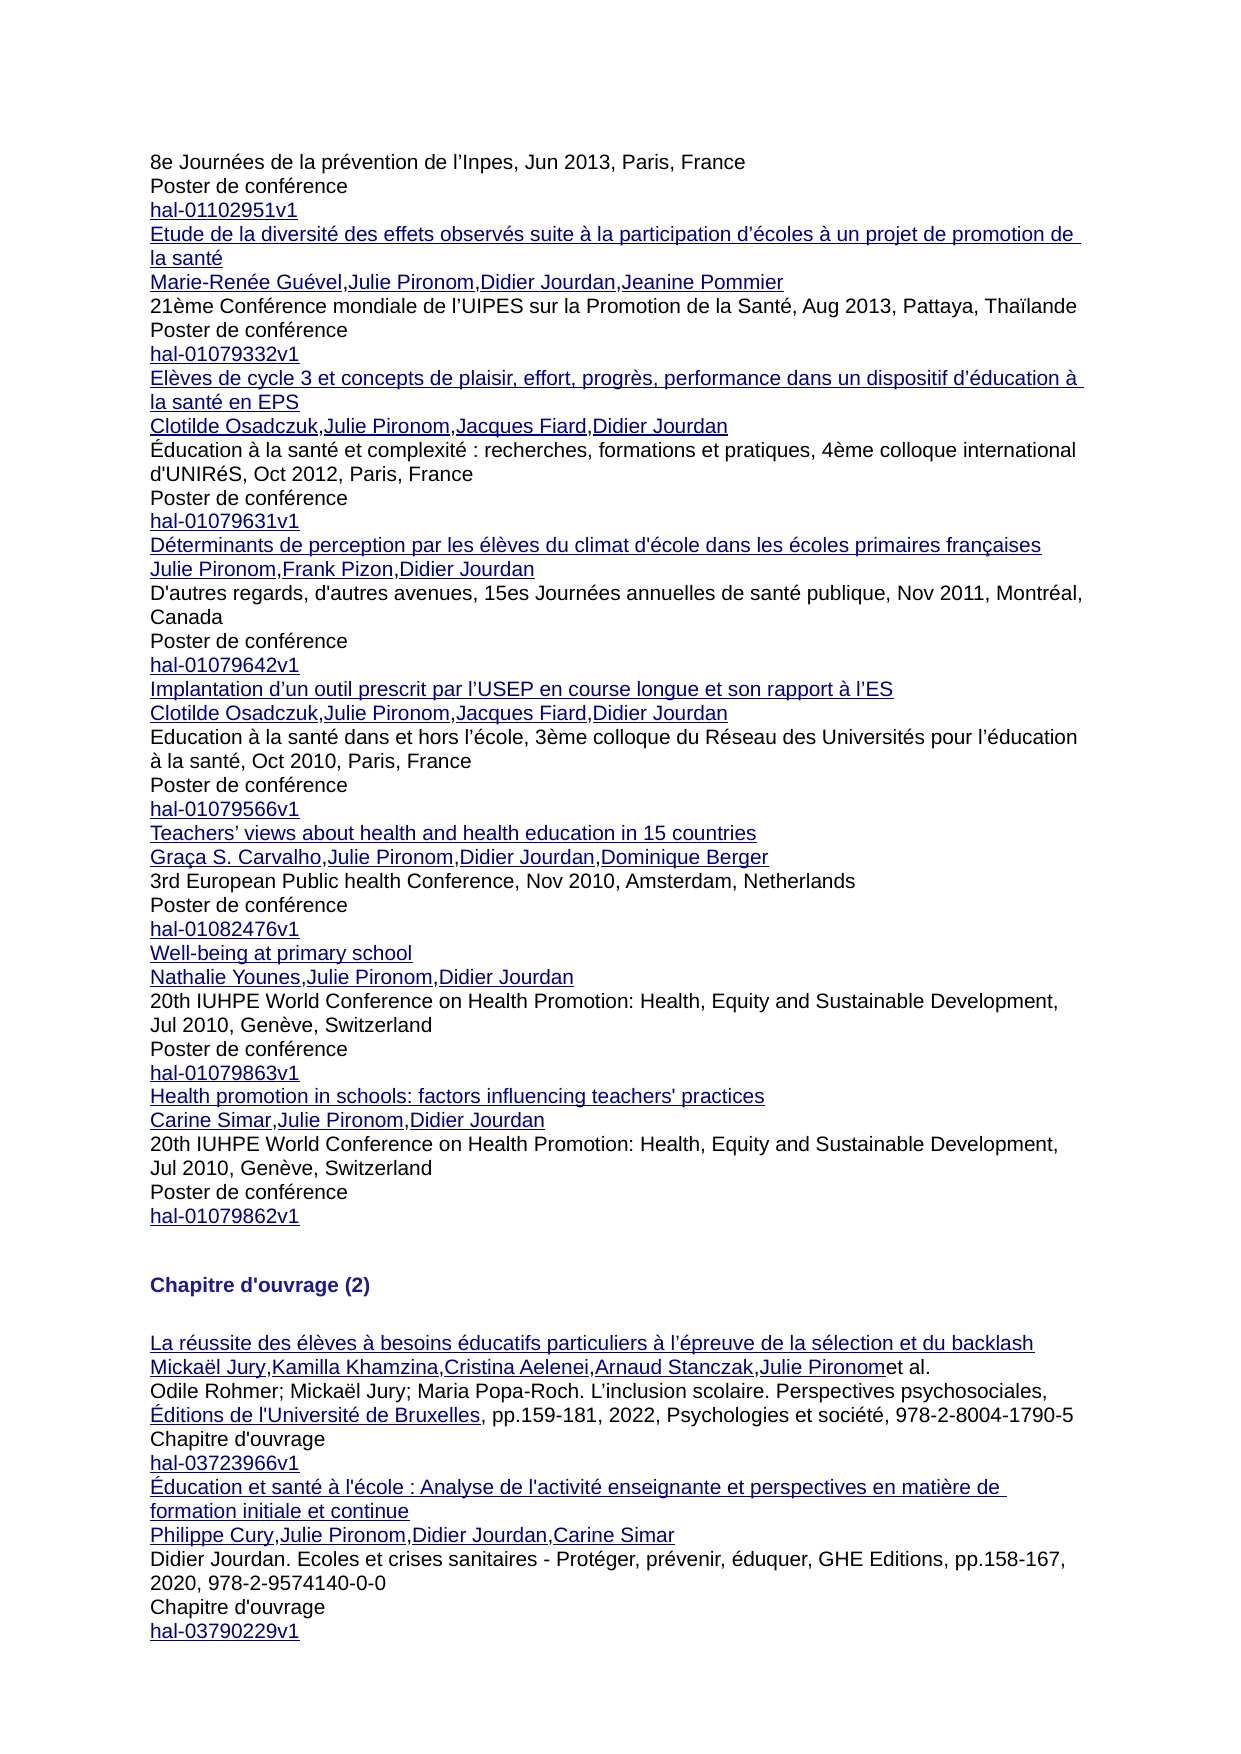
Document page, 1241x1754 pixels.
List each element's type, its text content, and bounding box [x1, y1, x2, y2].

table_cell Health promotion in schools: factors influencing teachers' practices Carine Simar,Julie Pironom,Didier Jourdan 20th IUHPE World Conference on Health Promotion: Health, Equity and Sustainable Development, Jul 2010, Genève, Switzerland Poster de conférence hal-01079862v1 [150, 1084, 1090, 1228]
table_cell Éducation et santé à l'école : Analyse de l'activité enseignante et perspectives en matière de formation initiale et continue Philippe Cury,Julie Pironom,Didier Jourdan,Carine Simar Didier Jourdan. Ecoles et crises sanitaires - Protéger, prévenir, éduquer, GHE Editions, pp.158-167, 2020, 978-2-9574140-0-0 Chapitre d'ouvrage hal-03790229v1 [150, 1475, 1090, 1643]
table_cell Teachers’ views about health and health education in 15 countries Graça S. Carvalho,Julie Pironom,Didier Jourdan,Dominique Berger 3rd European Public health Conference, Nov 2010, Amsterdam, Netherlands Poster de conférence hal-01082476v1 [150, 821, 1090, 941]
table_cell Well-being at primary school Nathalie Younes,Julie Pironom,Didier Jourdan 20th IUHPE World Conference on Health Promotion: Health, Equity and Sustainable Development, Jul 2010, Genève, Switzerland Poster de conférence hal-01079863v1 [150, 941, 1090, 1084]
table_header La réussite des élèves à besoins éducatifs particuliers à l’épreuve de la sélection et du backlash Mickaël Jury,Kamilla Khamzina,Cristina Aelenei,Arnaud Stanczak,Julie Pironomet al. Odile Rohmer; Mickaël Jury; Maria Popa-Roch. L’inclusion scolaire. Perspectives psychosociales, Éditions de l'Université de Bruxelles, pp.159-181, 2022, Psychologies et société, 978-2-8004-1790-5 Chapitre d'ouvrage hal-03723966v1 [150, 1331, 1090, 1475]
subtitle Chapitre d'ouvrage (2) [150, 1273, 1090, 1297]
table_cell Déterminants de perception par les élèves du climat d'école dans les écoles primaires françaises Julie Pironom,Frank Pizon,Didier Jourdan D'autres regards, d'autres avenues, 15es Journées annuelles de santé publique, Nov 2011, Montréal, Canada Poster de conférence hal-01079642v1 [150, 533, 1090, 677]
table_cell Etude de la diversité des effets observés suite à la participation d’écoles à un projet de promotion de la santé Marie-Renée Guével,Julie Pironom,Didier Jourdan,Jeanine Pommier 21ème Conférence mondiale de l’UIPES sur la Promotion de la Santé, Aug 2013, Pattaya, Thaïlande Poster de conférence hal-01079332v1 [150, 222, 1090, 366]
table_cell 8e Journées de la prévention de l’Inpes, Jun 2013, Paris, France Poster de conférence hal-01102951v1 [150, 150, 1090, 222]
table_cell Elèves de cycle 3 et concepts de plaisir, effort, progrès, performance dans un dispositif d’éducation à la santé en EPS Clotilde Osadczuk,Julie Pironom,Jacques Fiard,Didier Jourdan Éducation à la santé et complexité : recherches, formations et pratiques, 4ème colloque international d'UNIRéS, Oct 2012, Paris, France Poster de conférence hal-01079631v1 [150, 366, 1090, 533]
table_cell Implantation d’un outil prescrit par l’USEP en course longue et son rapport à l’ES Clotilde Osadczuk,Julie Pironom,Jacques Fiard,Didier Jourdan Education à la santé dans et hors l’école, 3ème colloque du Réseau des Universités pour l’éducation à la santé, Oct 2010, Paris, France Poster de conférence hal-01079566v1 [150, 677, 1090, 821]
